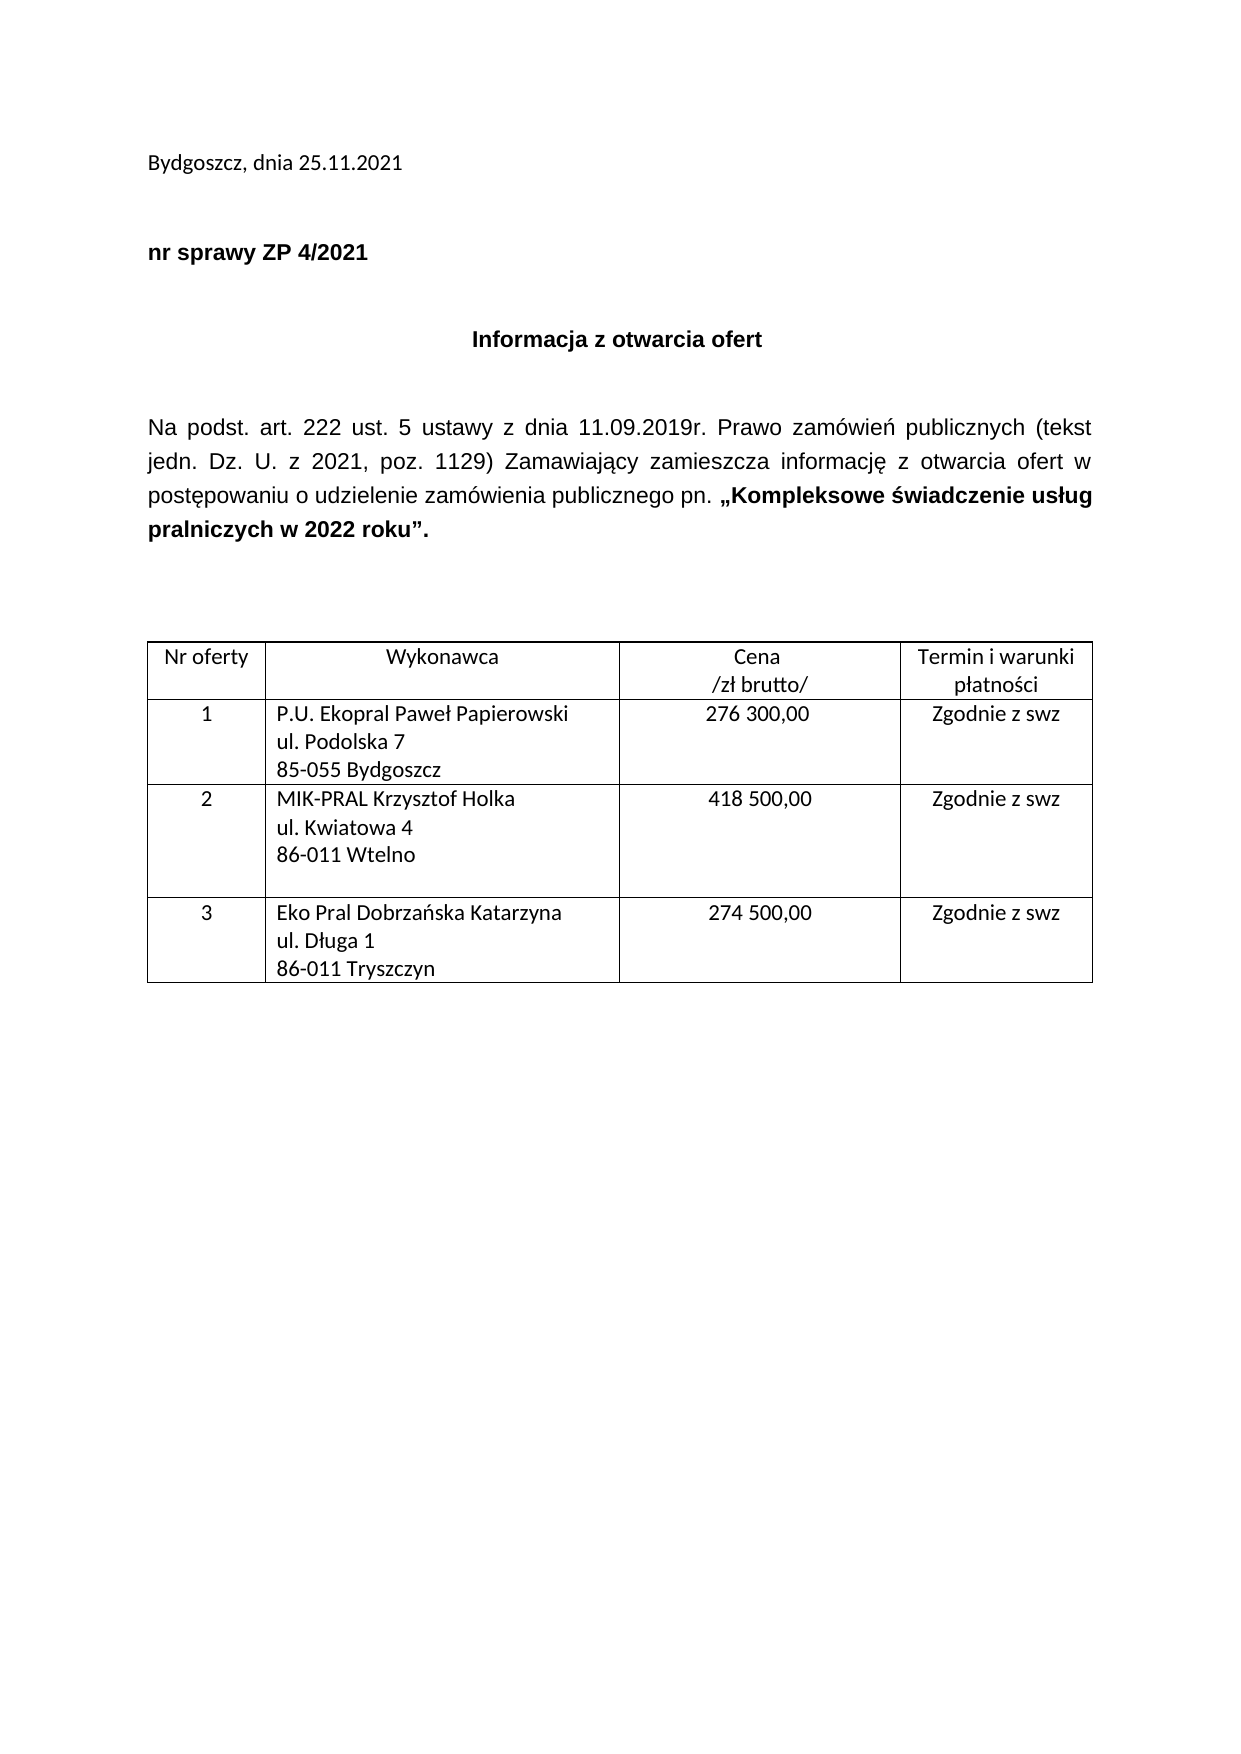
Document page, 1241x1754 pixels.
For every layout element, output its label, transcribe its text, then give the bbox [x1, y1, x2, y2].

table_cell P.U. Ekopral Paweł Papierowski ul. Podolska 7 85-055 Bydgoszcz [266, 700, 619, 783]
table_cell MIK-PRAL Krzysztof Holka ul. Kwiatowa 4 86-011 Wtelno [266, 785, 619, 897]
table_cell Zgodnie z swz [901, 898, 1092, 982]
table_cell 274 500,00 [620, 898, 900, 982]
table_cell 1 [148, 700, 265, 783]
table_header Nr oferty [148, 643, 265, 698]
text Informacja z otwarcia ofert [148, 326, 1093, 352]
table_cell Zgodnie z swz [901, 785, 1092, 897]
table_cell 418 500,00 [620, 785, 900, 897]
table_cell 276 300,00 [620, 700, 900, 783]
table_cell Eko Pral Dobrzańska Katarzyna ul. Długa 1 86-011 Tryszczyn [266, 898, 619, 982]
table_header Wykonawca [266, 643, 619, 698]
table_cell 3 [148, 898, 265, 982]
text nr sprawy ZP 4/2021 [148, 239, 1093, 265]
table_cell 2 [148, 785, 265, 897]
text Na podst. art. 222 ust. 5 ustawy z dnia 11.09.2019r. Prawo zamówień publicznych (tekst jedn. Dz. U. z 2021, poz. 1129) Zamawiający zamieszcza informację z otwarcia ofert w postępowaniu o udzielenie zamówienia publicznego pn. „Kompleksowe świadczenie usług pralniczych w 2022 roku”. [148, 414, 1093, 542]
table_cell Zgodnie z swz [901, 700, 1092, 783]
table_header Termin i warunki płatności [901, 643, 1092, 698]
text Bydgoszcz, dnia 25.11.2021 [148, 148, 1093, 176]
table_header Cena /zł brutto/ [620, 643, 900, 698]
